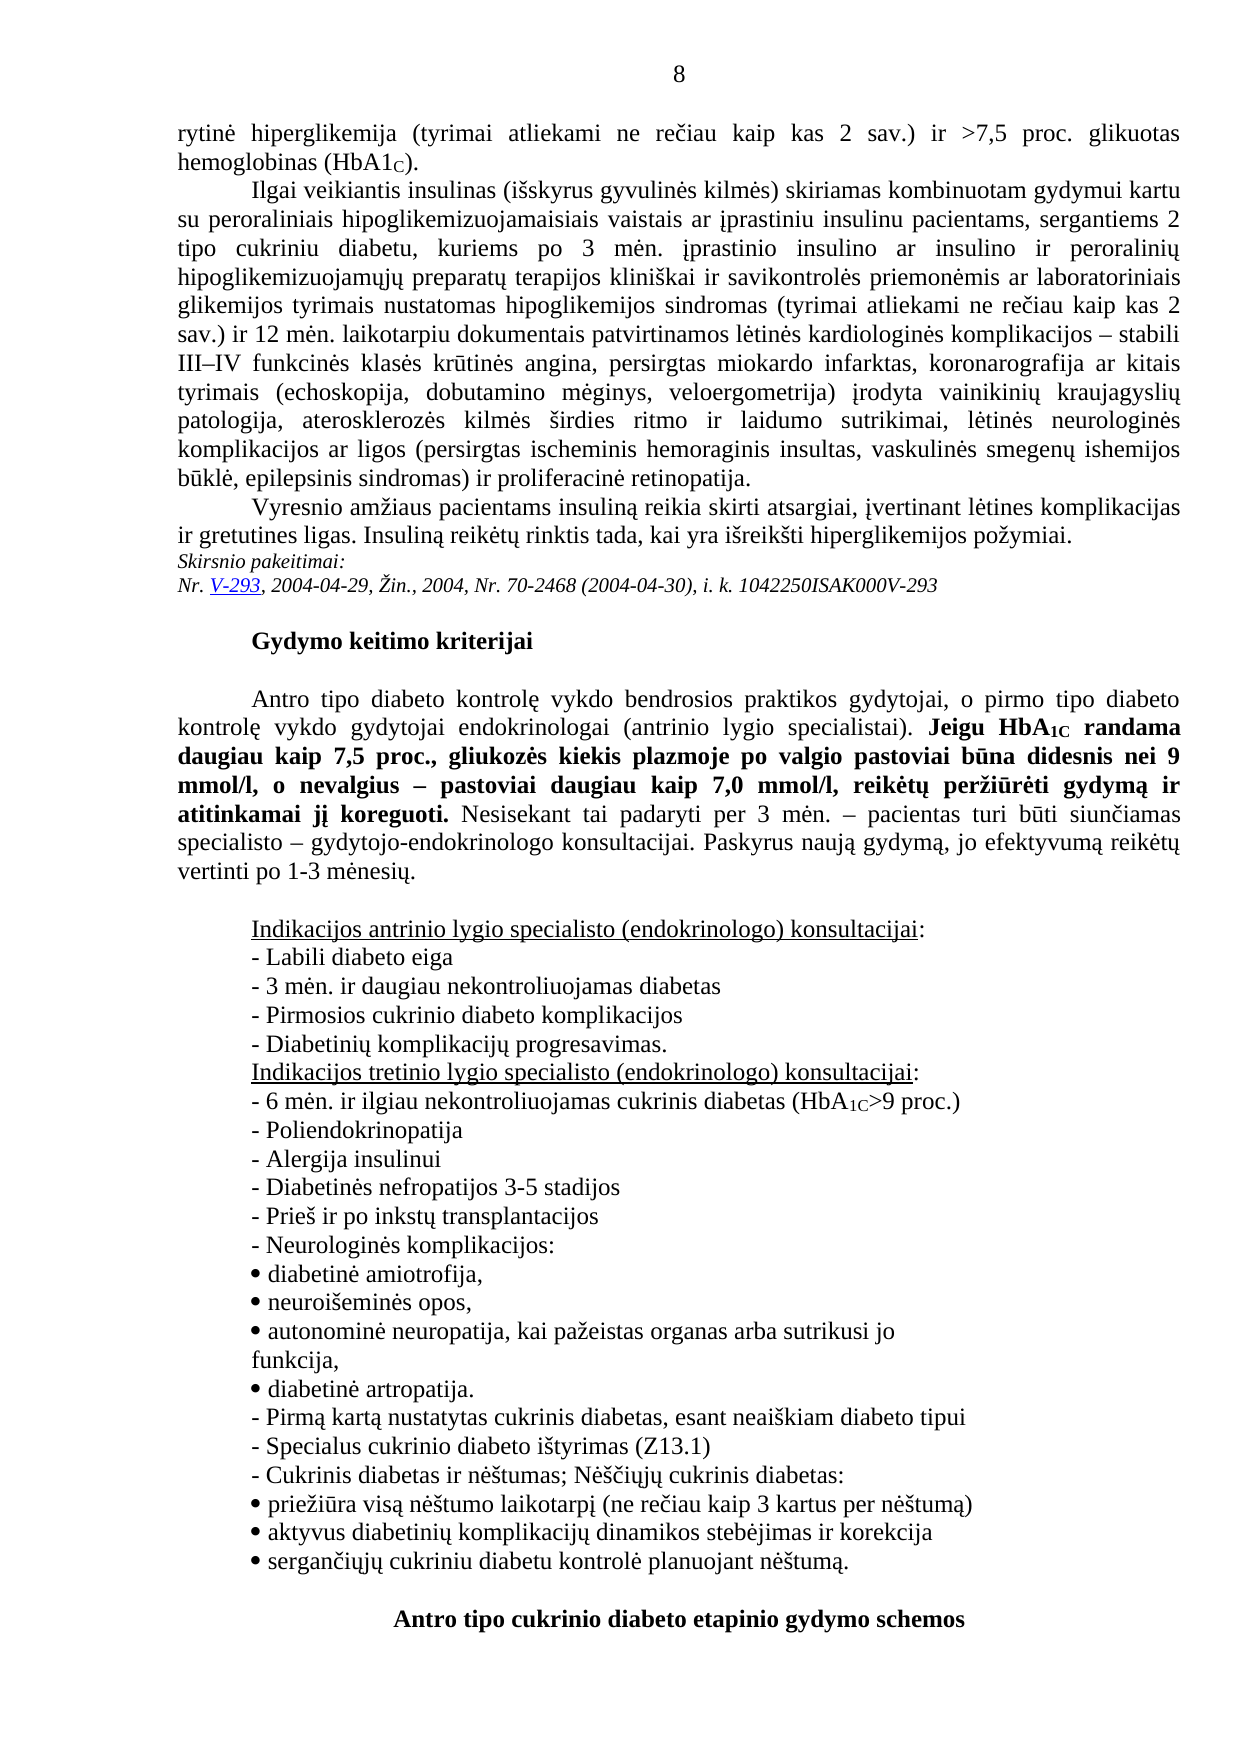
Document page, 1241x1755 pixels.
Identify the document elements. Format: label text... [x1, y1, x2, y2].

text Antro tipo cukrinio diabeto etapinio gydymo schemos [177, 1604, 1181, 1632]
text Ilgai veikiantis insulinas (išskyrus gyvulinės kilmės) skiriamas kombinuotam gydymui kartu su peroraliniais hipoglikemizuojamaisiais vaistais ar įprastiniu insulinu pacientams, sergantiems 2 tipo cukriniu diabetu, kuriems po 3 mėn. įprastinio insulino ar insulino ir peroralinių hipoglikemizuojamųjų preparatų terapijos kliniškai ir savikontrolės priemonėmis ar laboratoriniais glikemijos tyrimais nustatomas hipoglikemijos sindromas (tyrimai atliekami ne rečiau kaip kas 2 sav.) ir 12 mėn. laikotarpiu dokumentais patvirtinamos lėtinės kardiologinės komplikacijos – stabili III–IV funkcinės klasės krūtinės angina, persirgtas miokardo infarktas, koronarografija ar kitais tyrimais (echoskopija, dobutamino mėginys, veloergometrija) įrodyta vainikinių kraujagyslių patologija, aterosklerozės kilmės širdies ritmo ir laidumo sutrikimai, lėtinės neurologinės komplikacijos ar ligos (persirgtas ischeminis hemoraginis insultas, vaskulinės smegenų ishemijos būklė, epilepsinis sindromas) ir proliferacinė retinopatija. [177, 176, 1181, 492]
text  diabetinė amiotrofija, [177, 1259, 1181, 1287]
text - Prieš ir po inkstų transplantacijos [177, 1201, 1181, 1230]
text  aktyvus diabetinių komplikacijų dinamikos stebėjimas ir korekcija [177, 1517, 1181, 1546]
text  autonominė neuropatija, kai pažeistas organas arba sutrikusi jo [177, 1316, 1181, 1345]
text - Labili diabeto eiga [177, 942, 1181, 971]
text - Specialus cukrinio diabeto ištyrimas (Z13.1) [177, 1431, 1181, 1460]
text  sergančiųjų cukriniu diabetu kontrolė planuojant nėštumą. [177, 1546, 1181, 1575]
text  priežiūra visą nėštumo laikotarpį (ne rečiau kaip 3 kartus per nėštumą) [177, 1489, 1181, 1517]
text - Poliendokrinopatija [177, 1115, 1181, 1144]
text Indikacijos tretinio lygio specialisto (endokrinologo) konsultacijai: [177, 1057, 1181, 1086]
text Skirsnio pakeitimai: [177, 549, 1181, 573]
text Gydymo keitimo kriterijai [177, 626, 1181, 655]
text rytinė hiperglikemija (tyrimai atliekami ne rečiau kaip kas 2 sav.) ir >7,5 proc. glikuotas hemoglobinas (HbA1C). [177, 118, 1181, 176]
text  diabetinė artropatija. [177, 1374, 1181, 1402]
text - Cukrinis diabetas ir nėštumas; Nėščiųjų cukrinis diabetas: [177, 1460, 1181, 1489]
text Vyresnio amžiaus pacientams insuliną reikia skirti atsargiai, įvertinant lėtines komplikacijas ir gretutines ligas. Insuliną reikėtų rinktis tada, kai yra išreikšti hiperglikemijos požymiai. [177, 492, 1181, 549]
text - Alergija insulinui [177, 1144, 1181, 1172]
text - Pirmą kartą nustatytas cukrinis diabetas, esant neaiškiam diabeto tipui [177, 1402, 1181, 1431]
text - 3 mėn. ir daugiau nekontroliuojamas diabetas [177, 971, 1181, 1000]
text funkcija, [177, 1345, 1181, 1374]
text - Diabetinės nefropatijos 3-5 stadijos [177, 1172, 1181, 1201]
text  neuroišeminės opos, [177, 1287, 1181, 1316]
text Nr. V-293, 2004-04-29, Žin., 2004, Nr. 70-2468 (2004-04-30), i. k. 1042250ISAK000V-293 [177, 573, 1181, 597]
text - 6 mėn. ir ilgiau nekontroliuojamas cukrinis diabetas (HbA1C>9 proc.) [177, 1086, 1181, 1115]
text - Pirmosios cukrinio diabeto komplikacijos [177, 1000, 1181, 1029]
text - Neurologinės komplikacijos: [177, 1230, 1181, 1259]
text - Diabetinių komplikacijų progresavimas. [177, 1029, 1181, 1057]
text Indikacijos antrinio lygio specialisto (endokrinologo) konsultacijai: [177, 914, 1181, 942]
text Antro tipo diabeto kontrolę vykdo bendrosios praktikos gydytojai, o pirmo tipo diabeto kontrolę vykdo gydytojai endokrinologai (antrinio lygio specialistai). Jeigu HbA1C randama daugiau kaip 7,5 proc., gliukozės kiekis plazmoje po valgio pastoviai būna didesnis nei 9 mmol/l, o nevalgius – pastoviai daugiau kaip 7,0 mmol/l, reikėtų peržiūrėti gydymą ir atitinkamai jį koreguoti. Nesisekant tai padaryti per 3 mėn. – pacientas turi būti siunčiamas specialisto – gydytojo-endokrinologo konsultacijai. Paskyrus naują gydymą, jo efektyvumą reikėtų vertinti po 1-3 mėnesių. [177, 684, 1181, 885]
